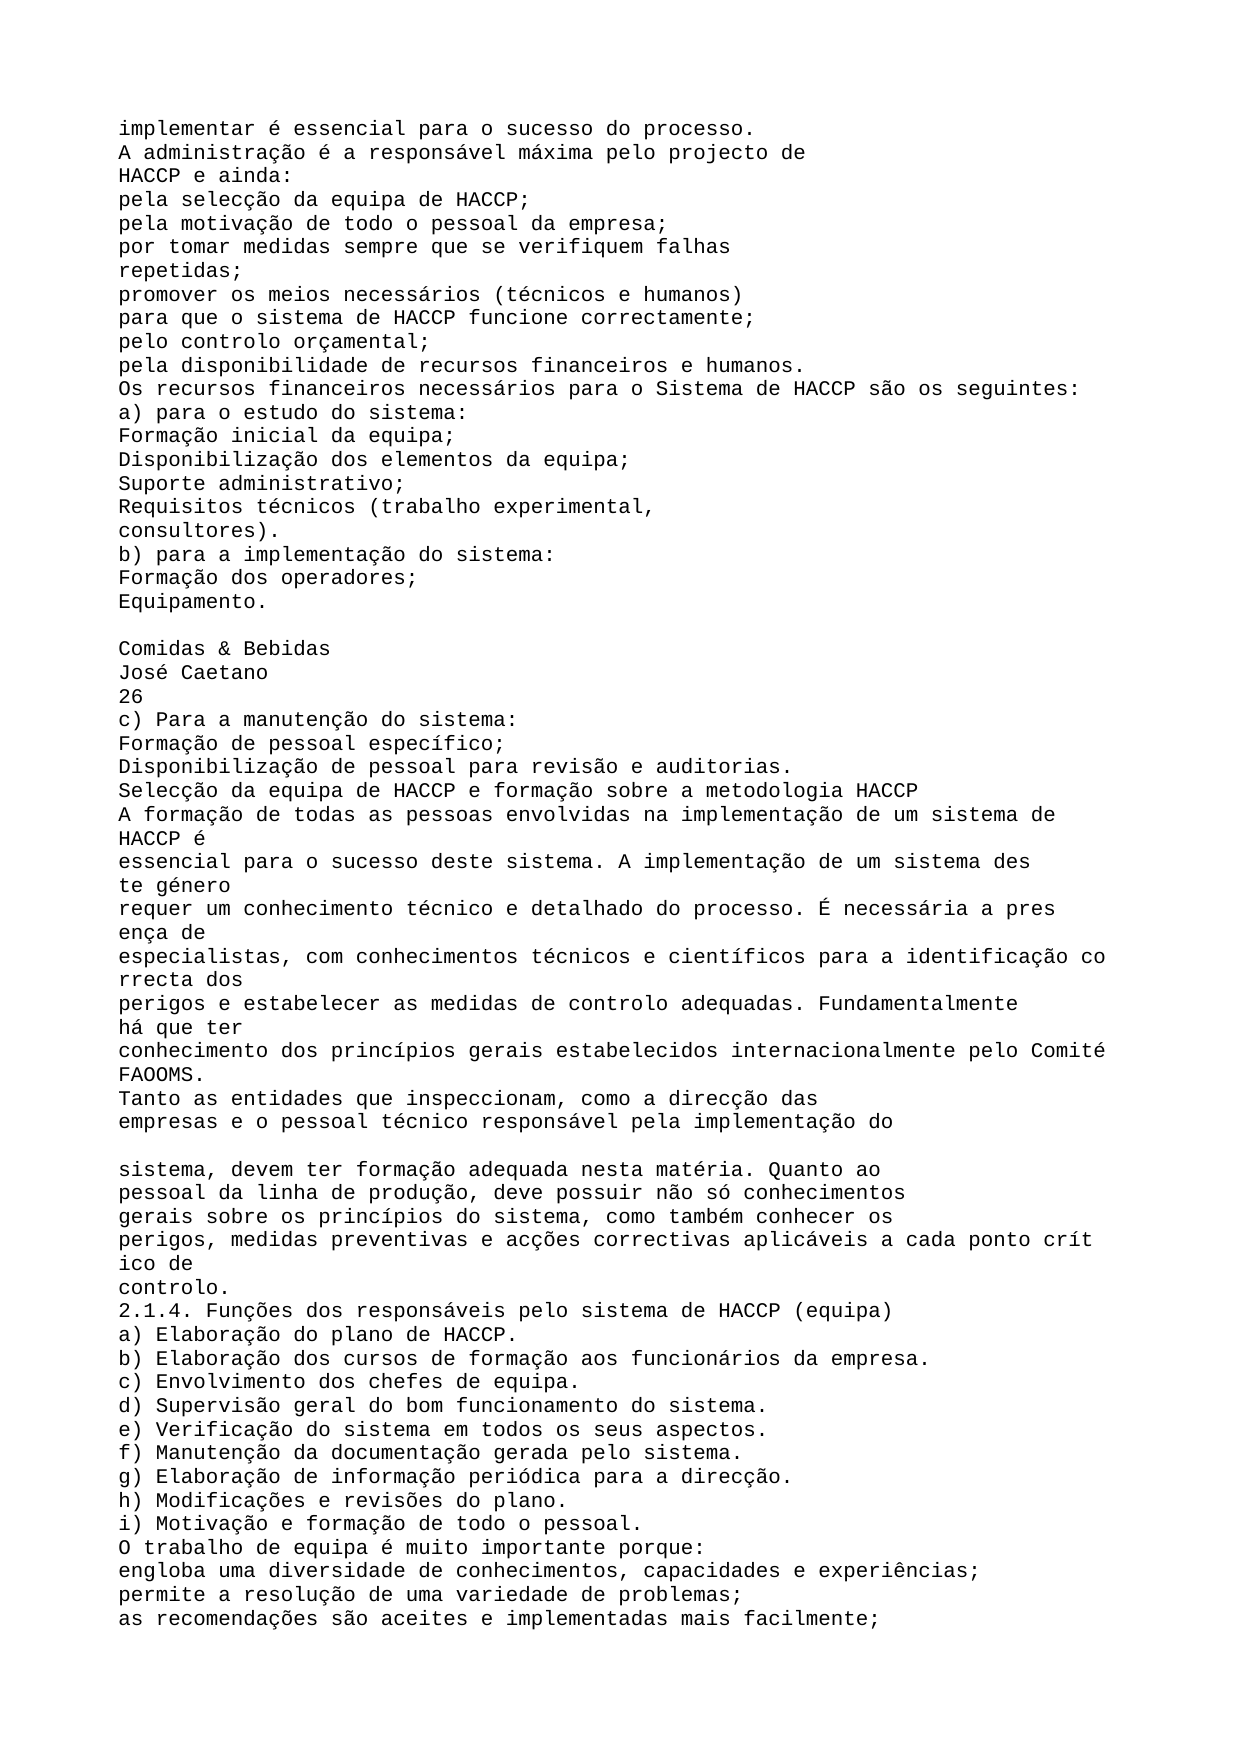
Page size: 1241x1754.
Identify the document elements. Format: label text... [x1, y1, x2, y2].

text as recomendações são aceites e implementadas mais facilmente; [118, 1608, 1122, 1631]
text A administração é a responsável máxima pelo projecto de [118, 142, 1122, 165]
text conhecimento dos princípios gerais estabelecidos internacionalmente pelo Comité FAOOMS. [118, 1040, 1122, 1088]
text Disponibilização dos elementos da equipa; [118, 449, 1122, 473]
text g) Elaboração de informação periódica para a direcção. [118, 1466, 1122, 1489]
text i) Motivação e formação de todo o pessoal. [118, 1513, 1122, 1537]
text a) Elaboração do plano de HACCP. [118, 1324, 1122, 1348]
text pela disponibilidade de recursos financeiros e humanos. [118, 354, 1122, 378]
text Selecção da equipa de HACCP e formação sobre a metodologia HACCP [118, 780, 1122, 804]
text a) para o estudo do sistema: [118, 402, 1122, 426]
text há que ter [118, 1017, 1122, 1040]
text promover os meios necessários (técnicos e humanos) [118, 284, 1122, 307]
text pessoal da linha de produção, deve possuir não só conhecimentos [118, 1182, 1122, 1206]
text essencial para o sucesso deste sistema. A implementação de um sistema des [118, 851, 1122, 875]
text Equipamento. [118, 591, 1122, 615]
text f) Manutenção da documentação gerada pelo sistema. [118, 1442, 1122, 1466]
text José Caetano [118, 662, 1122, 686]
text Requisitos técnicos (trabalho experimental, [118, 496, 1122, 520]
text ico de [118, 1253, 1122, 1277]
text Comidas & Bebidas [118, 638, 1122, 662]
text b) Elaboração dos cursos de formação aos funcionários da empresa. [118, 1348, 1122, 1371]
text 26 [118, 686, 1122, 709]
text controlo. [118, 1277, 1122, 1300]
text Disponibilização de pessoal para revisão e auditorias. [118, 757, 1122, 780]
text te género [118, 875, 1122, 898]
text para que o sistema de HACCP funcione correctamente; [118, 307, 1122, 331]
text Os recursos financeiros necessários para o Sistema de HACCP são os seguintes: [118, 378, 1122, 402]
text HACCP e ainda: [118, 165, 1122, 189]
text Tanto as entidades que inspeccionam, como a direcção das [118, 1088, 1122, 1111]
text h) Modificações e revisões do plano. [118, 1489, 1122, 1513]
text Formação inicial da equipa; [118, 426, 1122, 449]
text e) Verificação do sistema em todos os seus aspectos. [118, 1419, 1122, 1442]
text pelo controlo orçamental; [118, 331, 1122, 354]
text repetidas; [118, 260, 1122, 284]
text engloba uma diversidade de conhecimentos, capacidades e experiências; [118, 1561, 1122, 1584]
text c) Para a manutenção do sistema: [118, 709, 1122, 733]
text permite a resolução de uma variedade de problemas; [118, 1584, 1122, 1608]
text c) Envolvimento dos chefes de equipa. [118, 1371, 1122, 1395]
text A formação de todas as pessoas envolvidas na implementação de um sistema de HACCP é [118, 804, 1122, 851]
text 2.1.4. Funções dos responsáveis pelo sistema de HACCP (equipa) [118, 1300, 1122, 1324]
text rrecta dos [118, 969, 1122, 993]
text Formação dos operadores; [118, 567, 1122, 591]
text por tomar medidas sempre que se verifiquem falhas [118, 236, 1122, 260]
text pela motivação de todo o pessoal da empresa; [118, 213, 1122, 236]
text ença de [118, 922, 1122, 946]
text perigos, medidas preventivas e acções correctivas aplicáveis a cada ponto crít [118, 1229, 1122, 1253]
text d) Supervisão geral do bom funcionamento do sistema. [118, 1395, 1122, 1419]
text Suporte administrativo; [118, 473, 1122, 496]
text perigos e estabelecer as medidas de controlo adequadas. Fundamentalmente [118, 993, 1122, 1017]
text pela selecção da equipa de HACCP; [118, 189, 1122, 213]
text implementar é essencial para o sucesso do processo. [118, 118, 1122, 142]
text especialistas, com conhecimentos técnicos e científicos para a identificação co [118, 946, 1122, 969]
text Formação de pessoal específico; [118, 733, 1122, 757]
text b) para a implementação do sistema: [118, 544, 1122, 567]
text O trabalho de equipa é muito importante porque: [118, 1537, 1122, 1561]
text requer um conhecimento técnico e detalhado do processo. É necessária a pres [118, 898, 1122, 922]
text gerais sobre os princípios do sistema, como também conhecer os [118, 1206, 1122, 1229]
text empresas e o pessoal técnico responsável pela implementação do [118, 1111, 1122, 1135]
text sistema, devem ter formação adequada nesta matéria. Quanto ao [118, 1158, 1122, 1182]
text consultores). [118, 520, 1122, 544]
